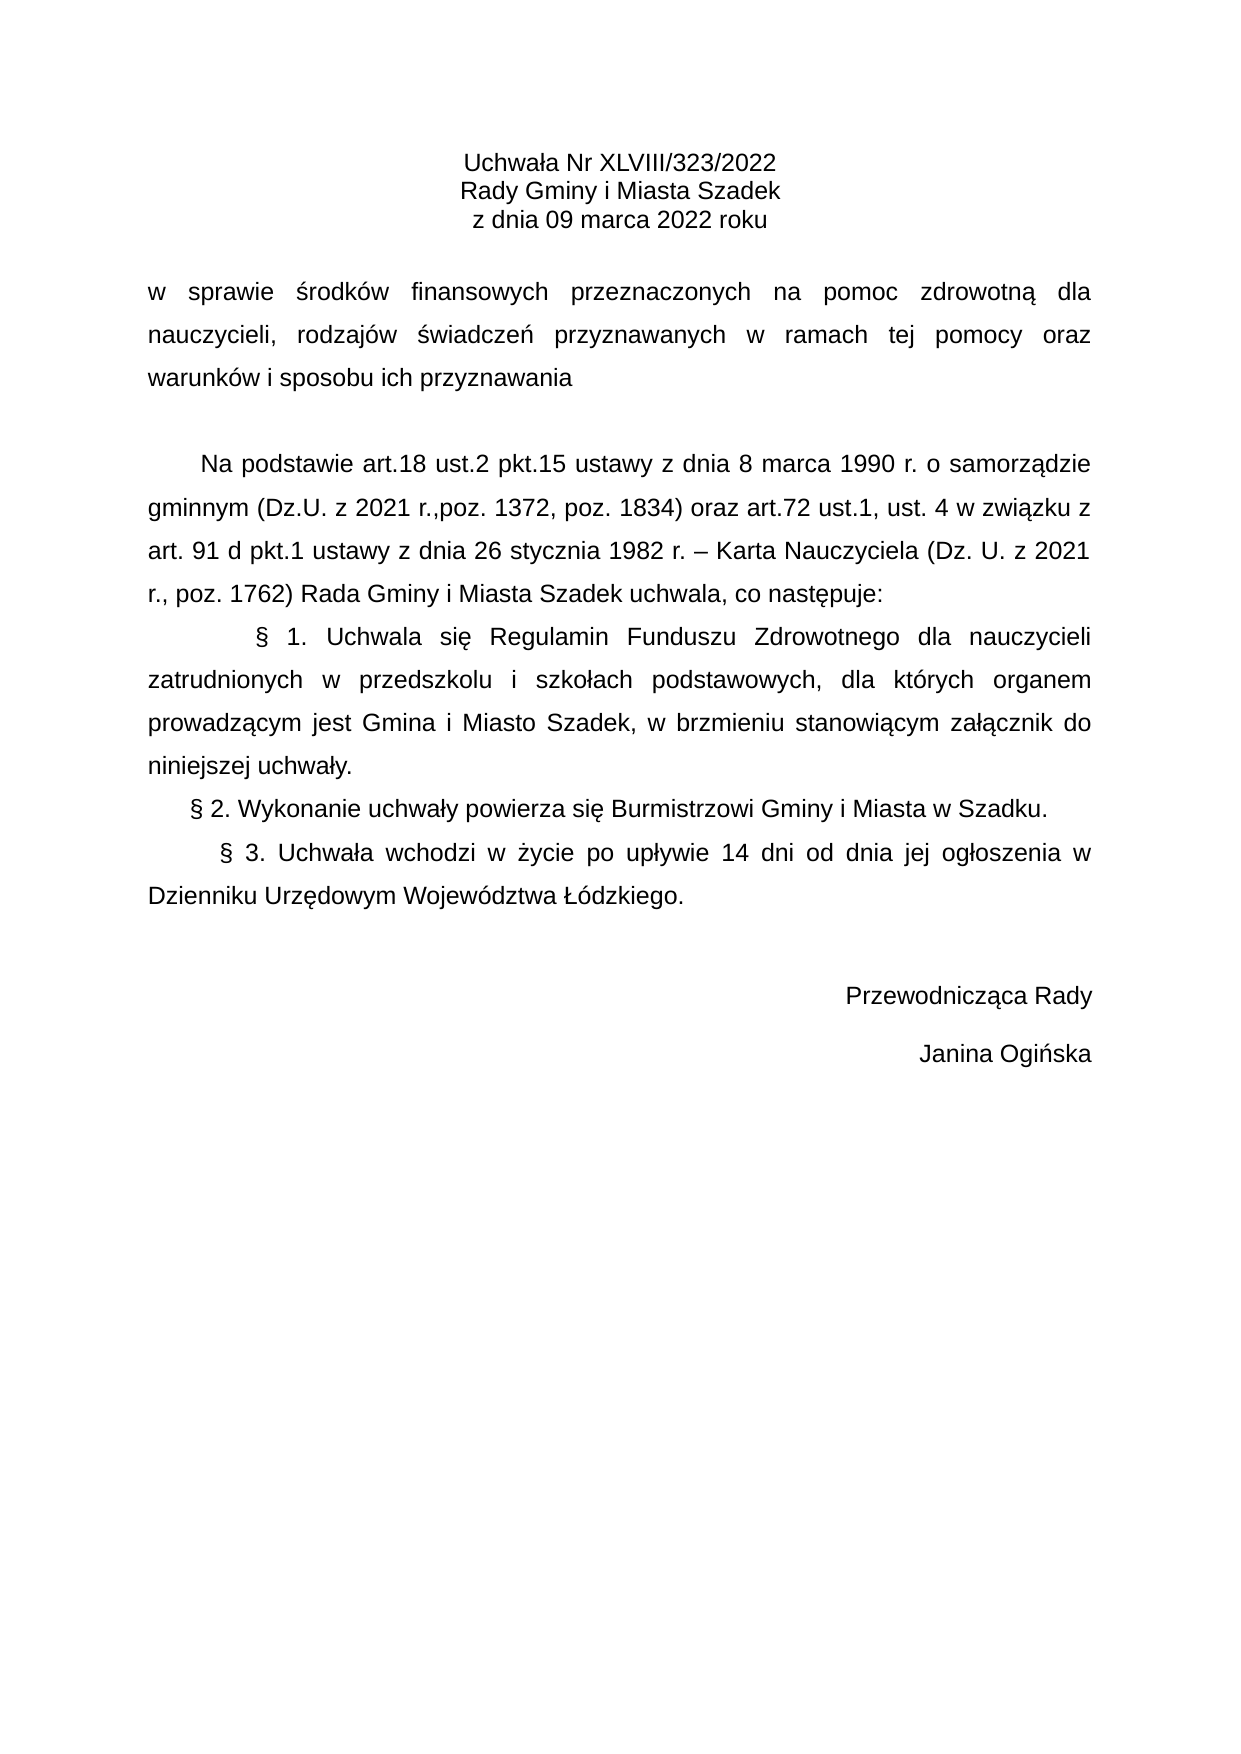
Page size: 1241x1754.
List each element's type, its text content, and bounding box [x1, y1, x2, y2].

text § 3. Uchwała wchodzi w życie po upływie 14 dni od dnia jej ogłoszenia w Dzienniku Urzędowym Województwa Łódzkiego. [148, 838, 1093, 909]
text § 2. Wykonanie uchwały powierza się Burmistrzowi Gminy i Miasta w Szadku. [148, 794, 1093, 823]
text z dnia 09 marca 2022 roku [148, 205, 1093, 234]
text w sprawie środków finansowych przeznaczonych na pomoc zdrowotną dla nauczycieli, rodzajów świadczeń przyznawanych w ramach tej pomocy oraz warunków i sposobu ich przyznawania [148, 277, 1093, 392]
text Uchwała Nr XLVIII/323/2022 [148, 148, 1093, 176]
text Na podstawie art.18 ust.2 pkt.15 ustawy z dnia 8 marca 1990 r. o samorządzie gminnym (Dz.U. z 2021 r.,poz. 1372, poz. 1834) oraz art.72 ust.1, ust. 4 w związku z art. 91 d pkt.1 ustawy z dnia 26 stycznia 1982 r. – Karta Nauczyciela (Dz. U. z 2021 r., poz. 1762) Rada Gminy i Miasta Szadek uchwala, co następuje: [148, 449, 1093, 608]
text § 1. Uchwala się Regulamin Funduszu Zdrowotnego dla nauczycieli zatrudnionych w przedszkolu i szkołach podstawowych, dla których organem prowadzącym jest Gmina i Miasto Szadek, w brzmieniu stanowiącym załącznik do niniejszej uchwały. [148, 622, 1093, 780]
text Przewodnicząca Rady [148, 981, 1093, 1010]
text Rady Gminy i Miasta Szadek [148, 176, 1093, 205]
text Janina Ogińska [148, 1039, 1093, 1068]
